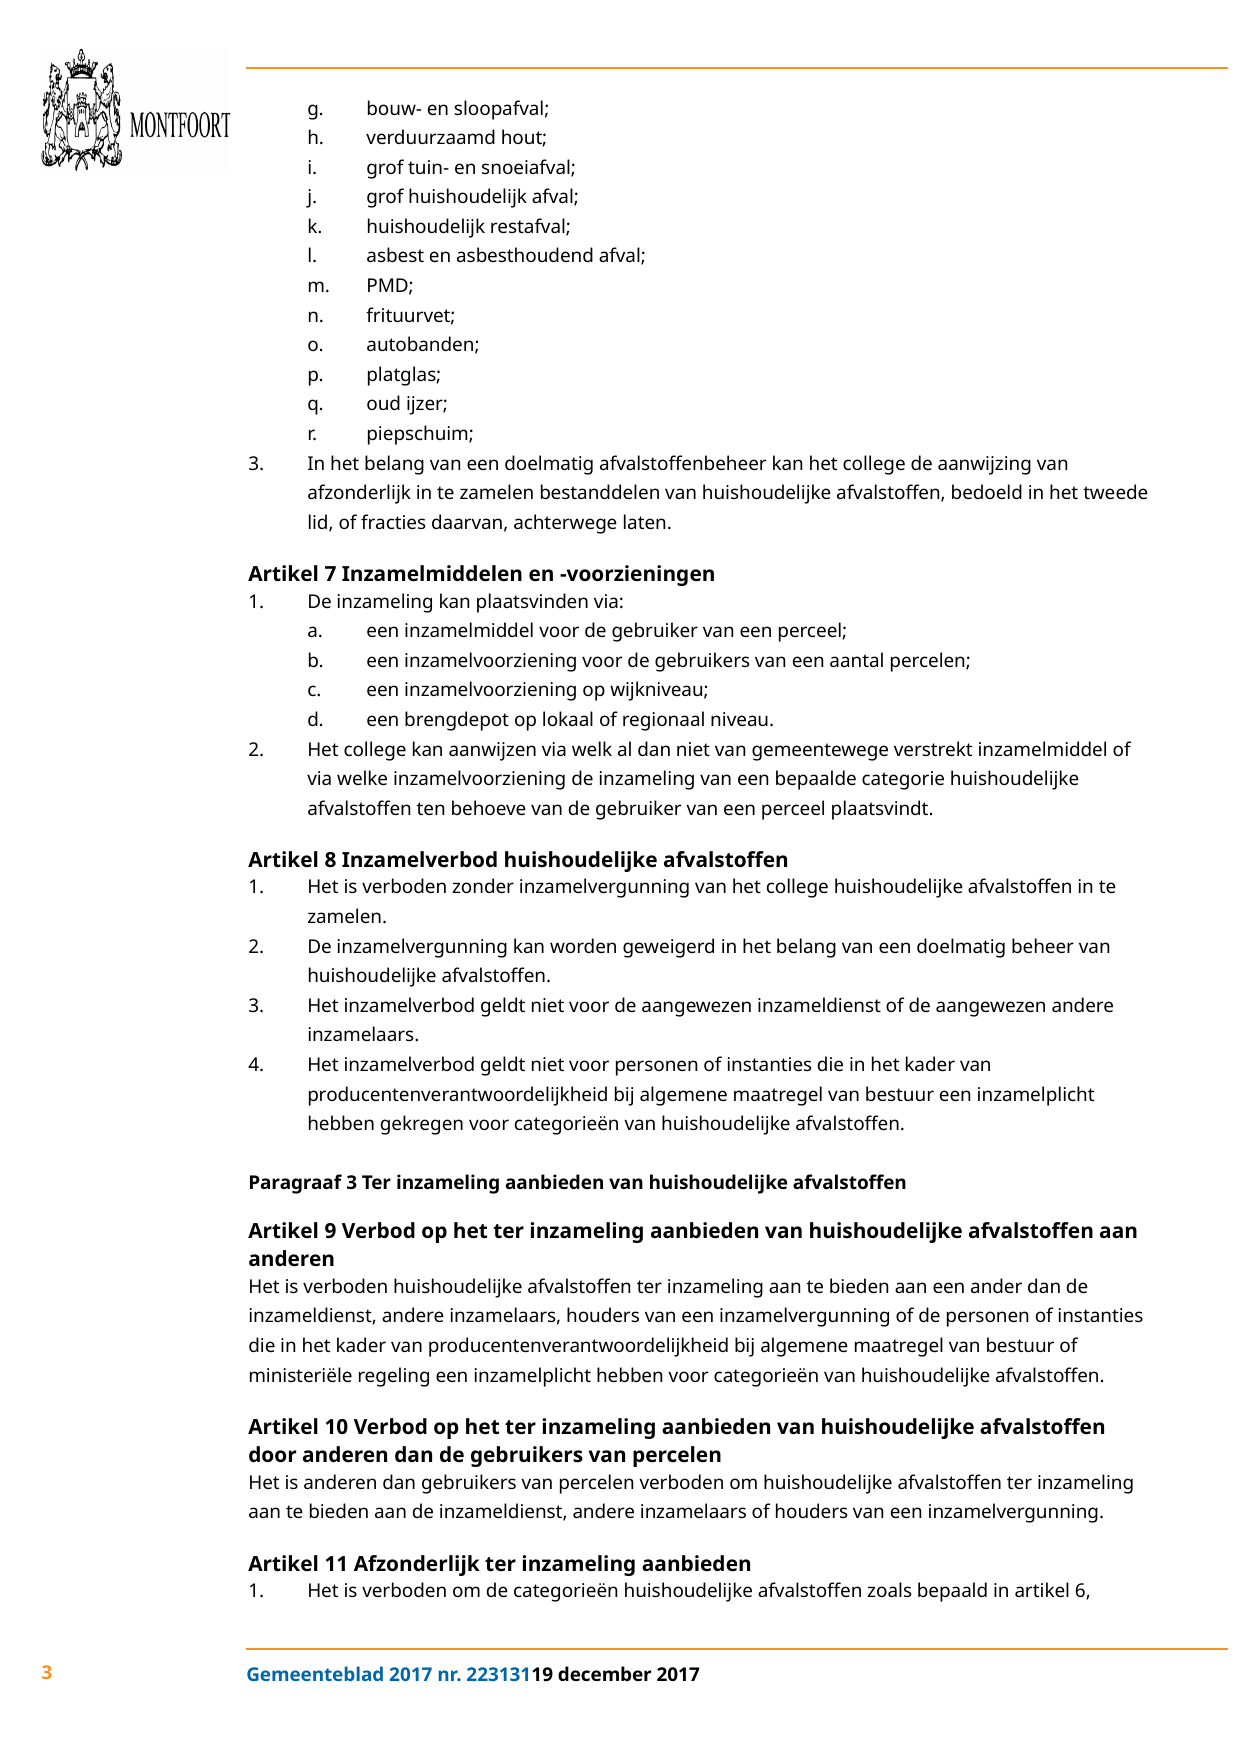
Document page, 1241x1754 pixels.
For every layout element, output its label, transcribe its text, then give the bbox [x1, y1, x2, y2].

list De inzameling kan plaatsvinden via: [248, 588, 1152, 613]
list grof huishoudelijk afval; [307, 183, 1152, 209]
list een inzamelmiddel voor de gebruiker van een perceel; [307, 617, 1152, 643]
list asbest en asbesthoudend afval; [307, 243, 1152, 268]
text Artikel 11 Afzonderlijk ter inzameling aanbieden [248, 1549, 1152, 1577]
text Artikel 8 Inzamelverbod huishoudelijke afvalstoffen [248, 845, 1152, 874]
list een inzamelvoorziening op wijkniveau; [307, 677, 1152, 702]
list PMD; [307, 272, 1152, 298]
list verduurzaamd hout; [307, 124, 1152, 150]
text Artikel 7 Inzamelmiddelen en -voorzieningen [248, 559, 1152, 588]
list In het belang van een doelmatig afvalstoffenbeheer kan het college de aanwijzing van afzonderlijk in te zamelen bestanddelen van huishoudelijke afvalstoffen, bedoeld in het tweede lid, of fracties daarvan, achterwege laten. [248, 450, 1152, 535]
text Paragraaf 3 Ter inzameling aanbieden van huishoudelijke afvalstoffen [248, 1169, 1152, 1195]
list Het is verboden om de categorieën huishoudelijke afvalstoffen zoals bepaald in artikel 6, [248, 1577, 1152, 1603]
list piepschuim; [307, 420, 1152, 446]
text Artikel 9 Verbod op het ter inzameling aanbieden van huishoudelijke afvalstoffen aan anderen [248, 1216, 1152, 1273]
list frituurvet; [307, 302, 1152, 328]
text Het is anderen dan gebruikers van percelen verboden om huishoudelijke afvalstoffen ter inzameling aan te bieden aan de inzameldienst, andere inzamelaars of houders van een inzamelvergunning. [248, 1469, 1152, 1524]
picture [41, 47, 231, 172]
list oud ijzer; [307, 391, 1152, 416]
list huishoudelijk restafval; [307, 213, 1152, 239]
list platglas; [307, 361, 1152, 387]
list Het college kan aanwijzen via welk al dan niet van gemeentewege verstrekt inzamelmiddel of via welke inzamelvoorziening de inzameling van een bepaalde categorie huishoudelijke afvalstoffen ten behoeve van de gebruiker van een perceel plaatsvindt. [248, 736, 1152, 821]
list Het inzamelverbod geldt niet voor personen of instanties die in het kader van producentenverantwoordelijkheid bij algemene maatregel van bestuur een inzamelplicht hebben gekregen voor categorieën van huishoudelijke afvalstoffen. [248, 1051, 1152, 1136]
list een brengdepot op lokaal of regionaal niveau. [307, 706, 1152, 732]
list Het is verboden zonder inzamelvergunning van het college huishoudelijke afvalstoffen in te zamelen. [248, 874, 1152, 929]
text Artikel 10 Verbod op het ter inzameling aanbieden van huishoudelijke afvalstoffen door anderen dan de gebruikers van percelen [248, 1412, 1152, 1469]
list een inzamelvoorziening voor de gebruikers van een aantal percelen; [307, 647, 1152, 673]
list grof tuin- en snoeiafval; [307, 154, 1152, 180]
text Het is verboden huishoudelijke afvalstoffen ter inzameling aan te bieden aan een ander dan de inzameldienst, andere inzamelaars, houders van een inzamelvergunning of de personen of instanties die in het kader van producentenverantwoordelijkheid bij algemene maatregel van bestuur of ministeriële regeling een inzamelplicht hebben voor categorieën van huishoudelijke afvalstoffen. [248, 1273, 1152, 1387]
list Het inzamelverbod geldt niet voor de aangewezen inzameldienst of de aangewezen andere inzamelaars. [248, 992, 1152, 1047]
list bouw- en sloopafval; [307, 95, 1152, 121]
list autobanden; [307, 331, 1152, 357]
list De inzamelvergunning kan worden geweigerd in het belang van een doelmatig beheer van huishoudelijke afvalstoffen. [248, 933, 1152, 988]
